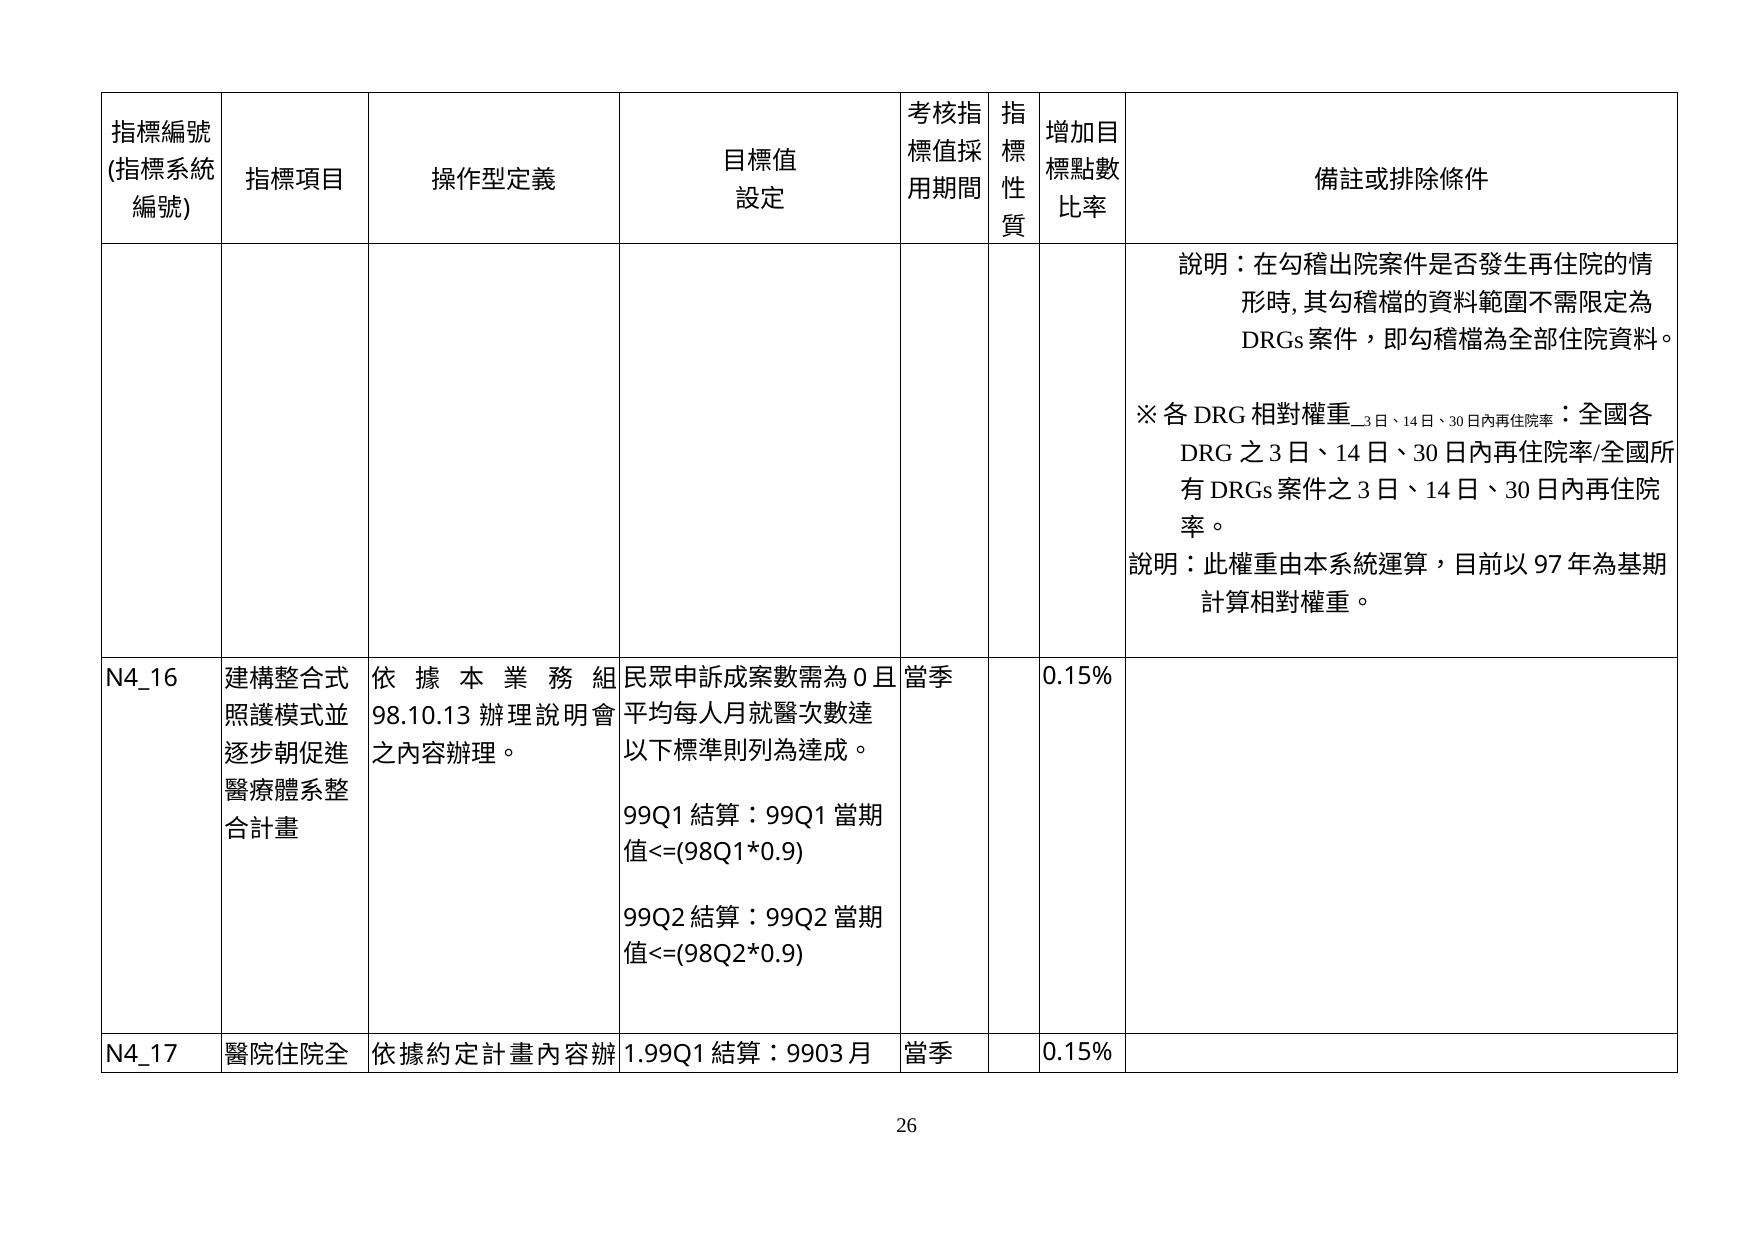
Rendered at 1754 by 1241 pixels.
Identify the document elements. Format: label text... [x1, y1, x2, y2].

table_cell 分子分母之母體資料範圍皆需限定為DRGs案件。 分母定義：CMI_3日、14日、30日內再住院率= Σ (各DRG案件數＊各DRG相對權重_3日、14日、30日內再住院率) /DRGs總案件數 分子定義：住院DRGs案件之出院後3、14、30日內再住院率= 住院DRGs案件出院後3、14、30日內再住院案件數 / DRGs出院案件數 ※ DRGs案件：需為本局醫管組公告的DRG碼範圍內，相對權重>0的DRG碼，且排除下列住院案件：(說明：在排除下列住院案件時，除DZ案件直接排除該筆清單外，該住院歸戶案件下任一筆清單符合排除條件時，則該住院歸戶案件排除) 主診斷為癌症（前3碼為140-176、179-208、全碼為V58.0、V58.1、V67.1、V67.2）、主診斷為性態未明腫瘤(前3碼為235、236、237、238)案件。 主或次診斷為臟器移植併發症及後續住院(前4碼為996.8、前3碼為V42)案件。 MDC19、MDC20之精神科案件。 主或次診斷為愛滋病(042)、先天性凝血因子異常(286.0-286.3、286.7)及行政院衛生署公告之罕見疾病案件。 判斷罕見疾病案件的方式：住院清單檔中，ICD錯誤碼(ICD9CM_ERR_CODE_1)欄位第1碼到第5碼中有出現5的案件即為行政院衛生署公告之罕見疾病案件。 試辦計畫案件。 乳癌醫療給付改善方案試辦計畫：病患來源代碼=N、C、R 慢性肝炎醫療給付改善方案試辦計畫：給付類別=M 安寧試辦計畫：給付類別=A 呼吸器試辦計畫：給付類別=9 週產期試辦計畫：給付類別=D 住院日超過30日之個案。 急性病床天數+慢性病床天數>30天 (歸戶後，該歸戶所有案件【急床+慢床】加總>30天，則該歸戶下所有案件皆排除) 使用Extracorporeal Membrane Oxygenation(ECMO)(任一主次處置碼39.65)之案件。 其他非屬「醫院醫療給付費用總額」範圍之案件。 職業傷病案件：案件分類=A1、A2、A3、A4 代辦膳食費： 職業傷病住院膳食費：案件分類=AZ，歸戶後，AZ個案的醫療費用應為職業傷病案件，多筆住院案件均刪除。(即歸戶後，若該歸戶下有任一案件為AZ案件，則該歸戶的所有案件都排除) 低收入戶住院膳食費：案件分類=DZ，歸戶後，DZ個案的醫療費用仍屬DRG範圍需保留。(即DZ案件直接排除) 精神科強制住院：病患來源=S(代辦精神病嚴重病人送醫及強制住院)或案件分類=B1 結核病代辦案件：案件分類=C2、C3、C4 後天免疫缺乏症候群：案件分類為=C1 ※ 案件數：相同【院所、住院日、ID、生日】下，取出院日最晚的那一筆為代表歸戶，若相同【院所、住院日、ID、生日、出院日】仍有多筆, 則取申報期間(起)最晚那一筆為代表作為一個案件，並以該代表案件之DRG為該歸戶之代表DRG。 ※ 再住院案件數：以出院案件為母體, 按【ID、生日】勾稽距離出院日0至3、14、30日內含跨院的住院案件。 說明：在勾稽出院案件是否發生再住院的情形時, 其勾稽檔的資料範圍不需限定為DRGs案件，即勾稽檔為全部住院資料。 ※ 各DRG相對權重_3日、14日、30日內再住院率：全國各DRG 之3日、14日、30日內再住院率/全國所有DRGs案件之3日、14日、30日內再住院率。 說明：此權重由本系統運算，目前以97年為基期計算相對權重。 [1126, 244, 1677, 657]
table_header 指標編號 (指標系統編號) [102, 93, 221, 243]
table_cell 醫院住院全 [222, 1034, 368, 1072]
table_cell 0.15% [1040, 1034, 1125, 1072]
table_header 指標項目 [222, 93, 368, 243]
table_cell [1126, 1034, 1677, 1072]
table_cell [1126, 658, 1677, 1033]
table_cell 當季 [901, 1034, 988, 1072]
table_cell 0.15% [1040, 658, 1125, 1033]
table_header 指標 性質 [989, 93, 1039, 243]
table_cell N4_16 [102, 658, 221, 1033]
table_cell [222, 244, 368, 657]
table_cell [989, 244, 1039, 657]
table_cell [620, 244, 900, 657]
table_cell [989, 658, 1039, 1033]
table_cell [369, 244, 619, 657]
table_cell [1040, 244, 1125, 657]
table_cell [901, 244, 988, 657]
table_header 操作型定義 [369, 93, 619, 243]
table_cell N4_17 [102, 1034, 221, 1072]
table_cell 依據本業務組98.10.13辦理說明會之內容辦理。 [369, 658, 619, 1033]
table_cell 依據約定計畫內容辦 [369, 1034, 619, 1072]
table_cell 建構整合式照護模式並逐步朝促進醫療體系整合計畫 [222, 658, 368, 1033]
table_cell 民眾申訴成案數需為0且平均每人月就醫次數達以下標準則列為達成。 99Q1結算：99Q1當期值<=(98Q1*0.9) 99Q2結算：99Q2當期值<=(98Q2*0.9) [620, 658, 900, 1033]
table_header 目標值 設定 [620, 93, 900, 243]
table_header 增加目標點數比率 [1040, 93, 1125, 243]
table_header 備註或排除條件 [1126, 93, 1677, 243]
table_cell [989, 1034, 1039, 1072]
table_cell 1.99Q1結算：9903月 [620, 1034, 900, 1072]
table_cell [102, 244, 221, 657]
table_header 考核指標值採用期間 [901, 93, 988, 243]
table_cell 當季 [901, 658, 988, 1033]
